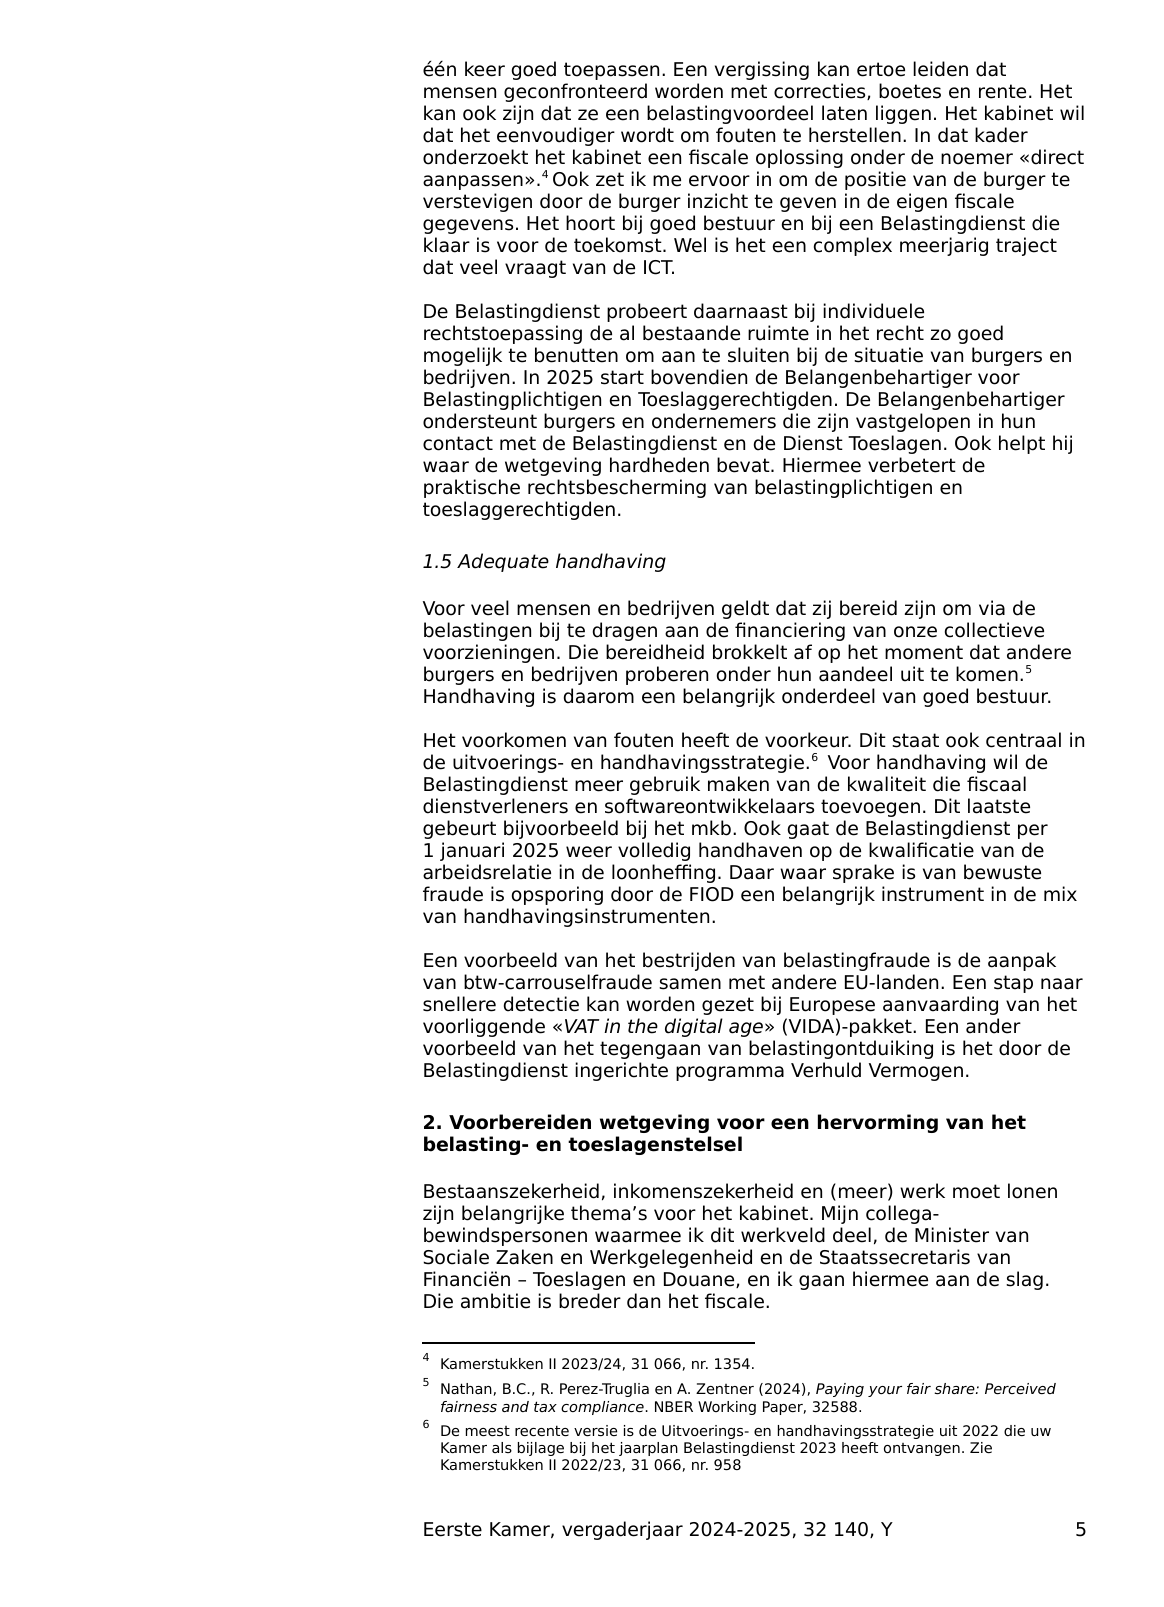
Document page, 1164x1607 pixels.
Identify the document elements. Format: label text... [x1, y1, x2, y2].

text één keer goed toepassen. Een vergissing kan ertoe leiden dat mensen geconfronteerd worden met correcties, boetes en rente. Het kan ook zijn dat ze een belastingvoordeel laten liggen. Het kabinet wil dat het eenvoudiger wordt om fouten te herstellen. In dat kader onderzoekt het kabinet een fiscale oplossing onder de noemer «direct aanpassen».Ook zet ik me ervoor in om de positie van de burger te verstevigen door de burger inzicht te geven in de eigen fiscale gegevens. Het hoort bij goed bestuur en bij een Belastingdienst die klaar is voor de toekomst. Wel is het een complex meerjarig traject dat veel vraagt van de ICT. [422, 59, 1087, 279]
text De meest recente versie is de Uitvoerings- en handhavingsstrategie uit 2022 die uw Kamer als bijlage bij het jaarplan Belastingdienst 2023 heeft ontvangen. Zie Kamerstukken II 2022/23, 31 066, nr. 958 [422, 1418, 1087, 1474]
text Bestaanszekerheid, inkomenszekerheid en (meer) werk moet lonen zijn belangrijke thema’s voor het kabinet. Mijn collega-bewindspersonen waarmee ik dit werkveld deel, de Minister van Sociale Zaken en Werkgelegenheid en de Staatssecretaris van Financiën – Toeslagen en Douane, en ik gaan hiermee aan de slag. Die ambitie is breder dan het fiscale. [422, 1181, 1087, 1313]
text Nathan, B.C., R. Perez-Truglia en A. Zentner (2024), Paying your fair share: Perceived fairness and tax compliance. NBER Working Paper, 32588. [422, 1377, 1087, 1416]
text Voor veel mensen en bedrijven geldt dat zij bereid zijn om via de belastingen bij te dragen aan de financiering van onze collectieve voorzieningen. Die bereidheid brokkelt af op het moment dat andere burgers en bedrijven proberen onder hun aandeel uit te komen. Handhaving is daarom een belangrijk onderdeel van goed bestuur. [422, 598, 1087, 708]
text Een voorbeeld van het bestrijden van belastingfraude is de aanpak van btw-carrouselfraude samen met andere EU-landen. Een stap naar snellere detectie kan worden gezet bij Europese aanvaarding van het voorliggende «VAT in the digital age» (VIDA)-pakket. Een ander voorbeeld van het tegengaan van belastingontduiking is het door de Belastingdienst ingerichte programma Verhuld Vermogen. [422, 950, 1087, 1082]
text De Belastingdienst probeert daarnaast bij individuele rechtstoepassing de al bestaande ruimte in het recht zo goed mogelijk te benutten om aan te sluiten bij de situatie van burgers en bedrijven. In 2025 start bovendien de Belangenbehartiger voor Belastingplichtigen en Toeslaggerechtigden. De Belangenbehartiger ondersteunt burgers en ondernemers die zijn vastgelopen in hun contact met de Belastingdienst en de Dienst Toeslagen. Ook helpt hij waar de wetgeving hardheden bevat. Hiermee verbetert de praktische rechtsbescherming van belastingplichtigen en toeslaggerechtigden. [422, 301, 1087, 521]
subtitle 2. Voorbereiden wetgeving voor een hervorming van het belasting- en toeslagenstelsel [422, 1112, 1087, 1156]
text Het voorkomen van fouten heeft de voorkeur. Dit staat ook centraal in de uitvoerings- en handhavingsstrategie. Voor handhaving wil de Belastingdienst meer gebruik maken van de kwaliteit die fiscaal dienstverleners en softwareontwikkelaars toevoegen. Dit laatste gebeurt bijvoorbeeld bij het mkb. Ook gaat de Belastingdienst per 1 januari 2025 weer volledig handhaven op de kwalificatie van de arbeidsrelatie in de loonheffing. Daar waar sprake is van bewuste fraude is opsporing door de FIOD een belangrijk instrument in de mix van handhavingsinstrumenten. [422, 730, 1087, 928]
subtitle 1.5 Adequate handhaving [422, 551, 1087, 573]
text Kamerstukken II 2023/24, 31 066, nr. 1354. [422, 1352, 1087, 1374]
